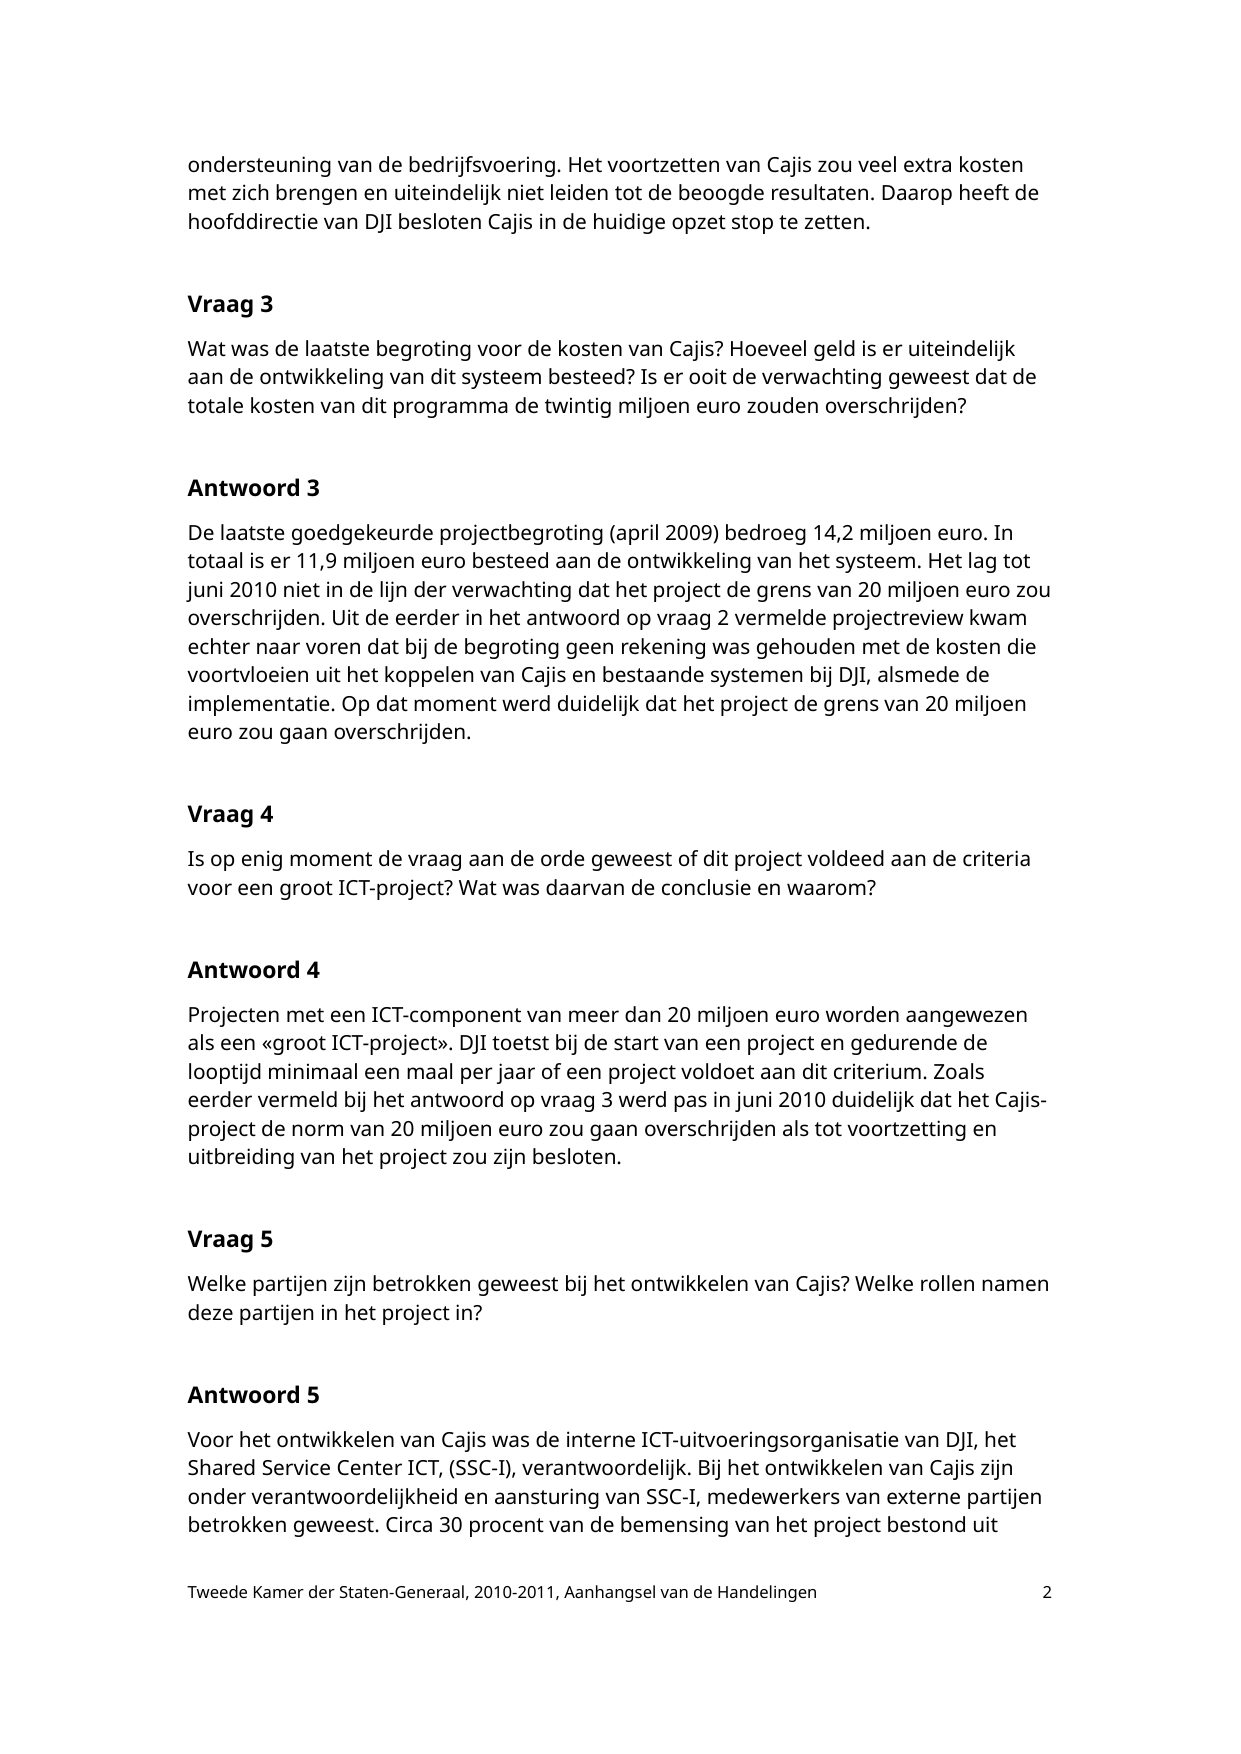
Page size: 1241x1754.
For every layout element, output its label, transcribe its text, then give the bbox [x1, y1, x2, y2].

text Voor het ontwikkelen van Cajis was de interne ICT-uitvoeringsorganisatie van DJI, het Shared Service Center ICT, (SSC-I), verantwoordelijk. Bij het ontwikkelen van Cajis zijn onder verantwoordelijkheid en aansturing van SSC-I, medewerkers van externe partijen betrokken geweest. Circa 30 procent van de bemensing van het project bestond uit externe medewerkers die onder meer werden ingezet als programmeur, tester, migratiespecialist, analist en projectmanager. [187, 1453, 1053, 1539]
text Projecten met een ICT-component van meer dan 20 miljoen euro worden aangewezen als een «groot ICT-project». DJI toetst bij de start van een project en gedurende de looptijd minimaal een maal per jaar of een project voldoet aan dit criterium. Zoals eerder vermeld bij het antwoord op vraag 3 werd pas in juni 2010 duidelijk dat het Cajis-project de norm van 20 miljoen euro zou gaan overschrijden als tot voortzetting en uitbreiding van het project zou zijn besloten. [187, 1028, 1053, 1199]
subtitle Antwoord 4 [187, 982, 1053, 1013]
text Met de bouw van het Cajis-systeem is gestart in 2008. Met het nieuwe systeem werd beoogd te komen tot een verbeterde geautomatiseerde ondersteuning van de bedrijfsvoering rondom tenuitvoerlegging, plaatsing en capaciteitsbeheer. Bovendien zou het nieuwe systeem moeten leiden tot een grotere flexibiliteit bij het implementeren van wijzigingen in de bedrijfsvoering, bijvoorbeeld als gevolg van veranderende wet en regelgeving. In juni 2010 is in opdracht van de hoofddirectie van DJI een projectreview gehouden. Daaruit is gebleken dat het ontwerp van Cajis niet meer past in de huidige inzichten over een professionele, geautomatiseerde ondersteuning van de bedrijfsvoering. Het voortzetten van Cajis zou veel extra kosten met zich brengen en uiteindelijk niet leiden tot de beoogde resultaten. Daarop heeft de hoofddirectie van DJI besloten Cajis in de huidige opzet stop te zetten. [187, 150, 1053, 264]
subtitle Antwoord 3 [187, 500, 1053, 532]
subtitle Vraag 5 [187, 1252, 1053, 1283]
text Wat was de laatste begroting voor de kosten van Cajis? Hoeveel geld is er uiteindelijk aan de ontwikkeling van dit systeem besteed? Is er ooit de verwachting geweest dat de totale kosten van dit programma de twintig miljoen euro zouden overschrijden? [187, 362, 1053, 448]
text Welke partijen zijn betrokken geweest bij het ontwikkelen van Cajis? Welke rollen namen deze partijen in het project in? [187, 1298, 1053, 1355]
text De laatste goedgekeurde projectbegroting (april 2009) bedroeg 14,2 miljoen euro. In totaal is er 11,9 miljoen euro besteed aan de ontwikkeling van het systeem. Het lag tot juni 2010 niet in de lijn der verwachting dat het project de grens van 20 miljoen euro zou overschrijden. Uit de eerder in het antwoord op vraag 2 vermelde projectreview kwam echter naar voren dat bij de begroting geen rekening was gehouden met de kosten die voortvloeien uit het koppelen van Cajis en bestaande systemen bij DJI, alsmede de implementatie. Op dat moment werd duidelijk dat het project de grens van 20 miljoen euro zou gaan overschrijden. [187, 547, 1053, 774]
subtitle Vraag 3 [187, 316, 1053, 347]
subtitle Antwoord 5 [187, 1407, 1053, 1438]
subtitle Vraag 4 [187, 827, 1053, 858]
text Is op enig moment de vraag aan de orde geweest of dit project voldeed aan de criteria voor een groot ICT-project? Wat was daarvan de conclusie en waarom? [187, 873, 1053, 930]
